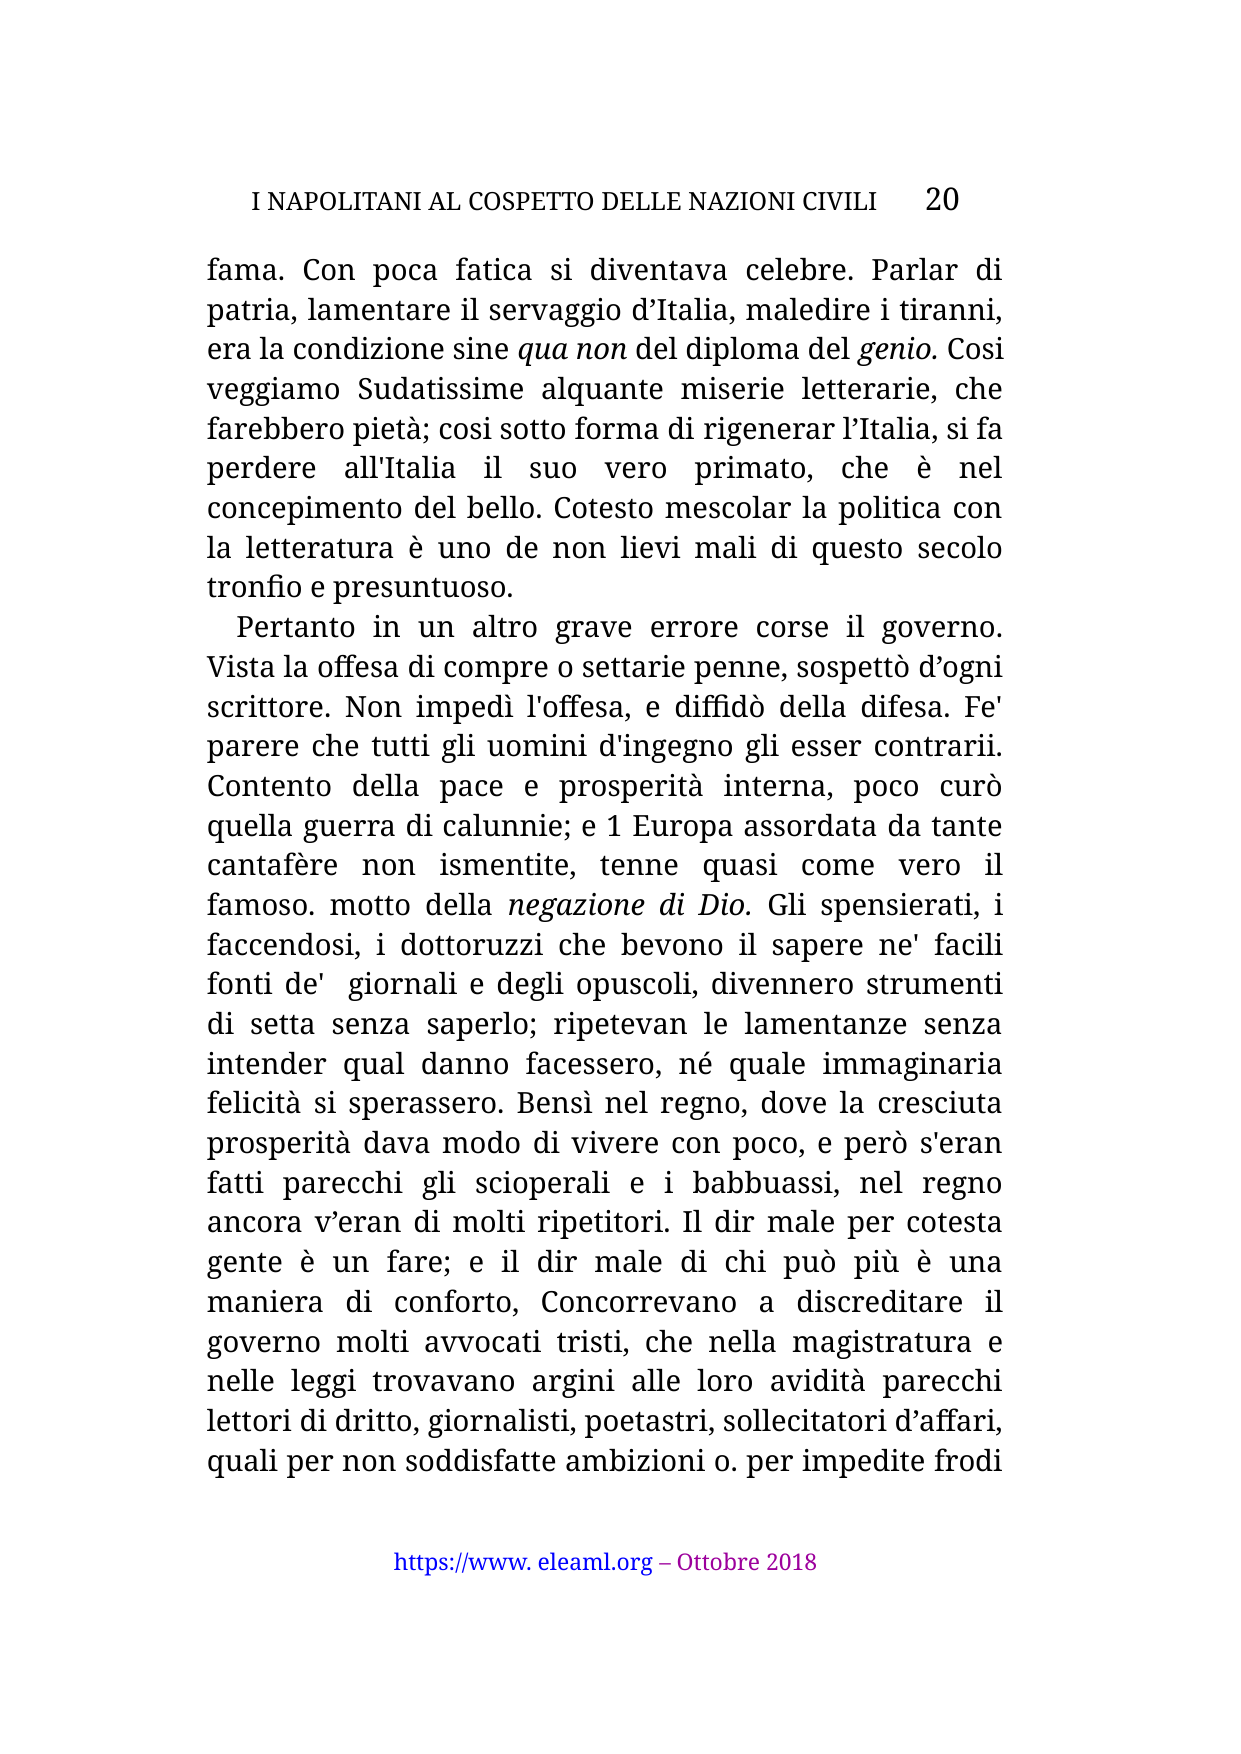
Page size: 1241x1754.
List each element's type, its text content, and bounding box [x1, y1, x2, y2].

text Pertanto in un altro grave errore corse il governo. Vista la offesa di compre o settarie penne, sospettò d’ogni scrittore. Non impedì l'offesa, e diffidò della difesa. Fe' parere che tutti gli uomini d'ingegno gli esser contrarii. Contento della pace e prosperità interna, poco curò quella guerra di calunnie; e 1 Europa assordata da tante cantafère non ismentite, tenne quasi come vero il famoso. motto della negazione di Dio. Gli spensierati, i faccendosi, i dottoruzzi che bevono il sapere ne' facili fonti de' giornali e degli opuscoli, divennero strumenti di setta senza saperlo; ripetevan le lamentanze senza intender qual danno facessero, né quale immaginaria felicità si sperassero. Bensì nel regno, dove la cresciuta prosperità dava modo di vivere con poco, e però s'eran fatti parecchi gli scioperali e i babbuassi, nel regno ancora v’eran di molti ripetitori. Il dir male per cotesta gente è un fare; e il dir male di chi può più è una maniera di conforto, Concorrevano a discreditare il governo molti avvocati tristi, che nella magistratura e nelle leggi trovavano argini alle loro avidità parecchi lettori di dritto, giornalisti, poetastri, sollecitatori d’affari, quali per non soddisfatte ambizioni o. per impedite frodi [207, 606, 1004, 1479]
text fama. Con poca fatica si diventava celebre. Parlar di patria, lamentare il servaggio d’Italia, maledire i tiranni, era la condizione sine qua non del diploma del genio. Cosi veggiamo Sudatissime alquante miserie letterarie, che farebbero pietà; cosi sotto forma di rigenerar l’Italia, si fa perdere all'Italia il suo vero primato, che è nel concepimento del bello. Cotesto mescolar la politica con la letteratura è uno de non lievi mali di questo secolo tronfio e presuntuoso. [207, 249, 1004, 606]
